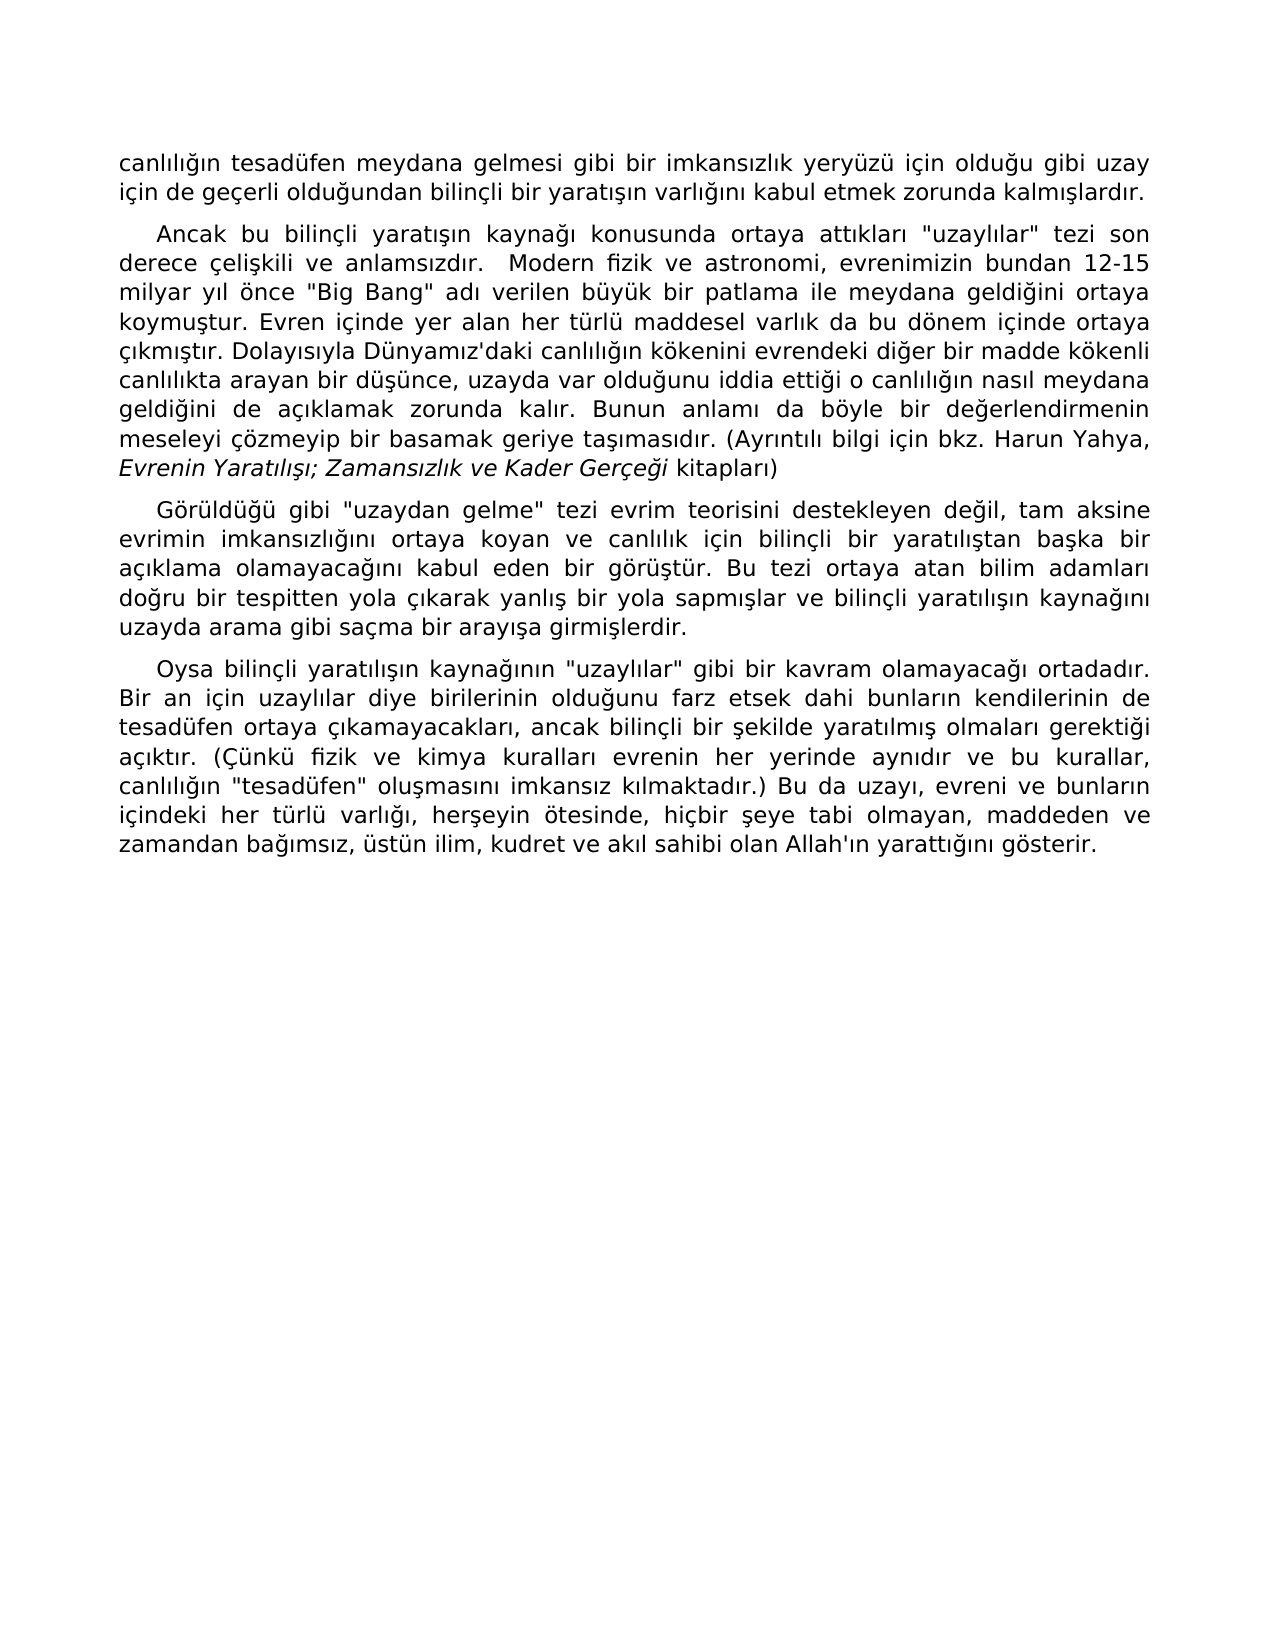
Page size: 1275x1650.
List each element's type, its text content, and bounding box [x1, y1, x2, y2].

text canlılığın tesadüfen meydana gelmesi gibi bir imkansızlık yeryüzü için olduğu gibi uzay için de geçerli olduğundan bilinçli bir yaratışın varlığını kabul etmek zorunda kalmışlardır. [119, 150, 1152, 206]
text Oysa bilinçli yaratılışın kaynağının "uzaylılar" gibi bir kavram olamayacağı ortadadır. Bir an için uzaylılar diye birilerinin olduğunu farz etsek dahi bunların kendilerinin de tesadüfen ortaya çıkamayacakları, ancak bilinçli bir şekilde yaratılmış olmaları gerektiği açıktır. (Çünkü fizik ve kimya kuralları evrenin her yerinde aynıdır ve bu kurallar, canlılığın "tesadüfen" oluşmasını imkansız kılmaktadır.) Bu da uzayı, evreni ve bunların içindeki her türlü varlığı, herşeyin ötesinde, hiçbir şeye tabi olmayan, maddeden ve zamandan bağımsız, üstün ilim, kudret ve akıl sahibi olan Allah'ın yarattığını gösterir. [119, 656, 1152, 858]
text Ancak bu bilinçli yaratışın kaynağı konusunda ortaya attıkları "uzaylılar" tezi son derece çelişkili ve anlamsızdır. Modern fizik ve astronomi, evrenimizin bundan 12-15 milyar yıl önce "Big Bang" adı verilen büyük bir patlama ile meydana geldiğini ortaya koymuştur. Evren içinde yer alan her türlü maddesel varlık da bu dönem içinde ortaya çıkmıştır. Dolayısıyla Dünyamız'daki canlılığın kökenini evrendeki diğer bir madde kökenli canlılıkta arayan bir düşünce, uzayda var olduğunu iddia ettiği o canlılığın nasıl meydana geldiğini de açıklamak zorunda kalır. Bunun anlamı da böyle bir değerlendirmenin meseleyi çözmeyip bir basamak geriye taşımasıdır. (Ayrıntılı bilgi için bkz. Harun Yahya, Evrenin Yaratılışı; Zamansızlık ve Kader Gerçeği kitapları) [119, 221, 1152, 482]
text Görüldüğü gibi "uzaydan gelme" tezi evrim teorisini destekleyen değil, tam aksine evrimin imkansızlığını ortaya koyan ve canlılık için bilinçli bir yaratılıştan başka bir açıklama olamayacağını kabul eden bir görüştür. Bu tezi ortaya atan bilim adamları doğru bir tespitten yola çıkarak yanlış bir yola sapmışlar ve bilinçli yaratılışın kaynağını uzayda arama gibi saçma bir arayışa girmişlerdir. [119, 497, 1152, 641]
